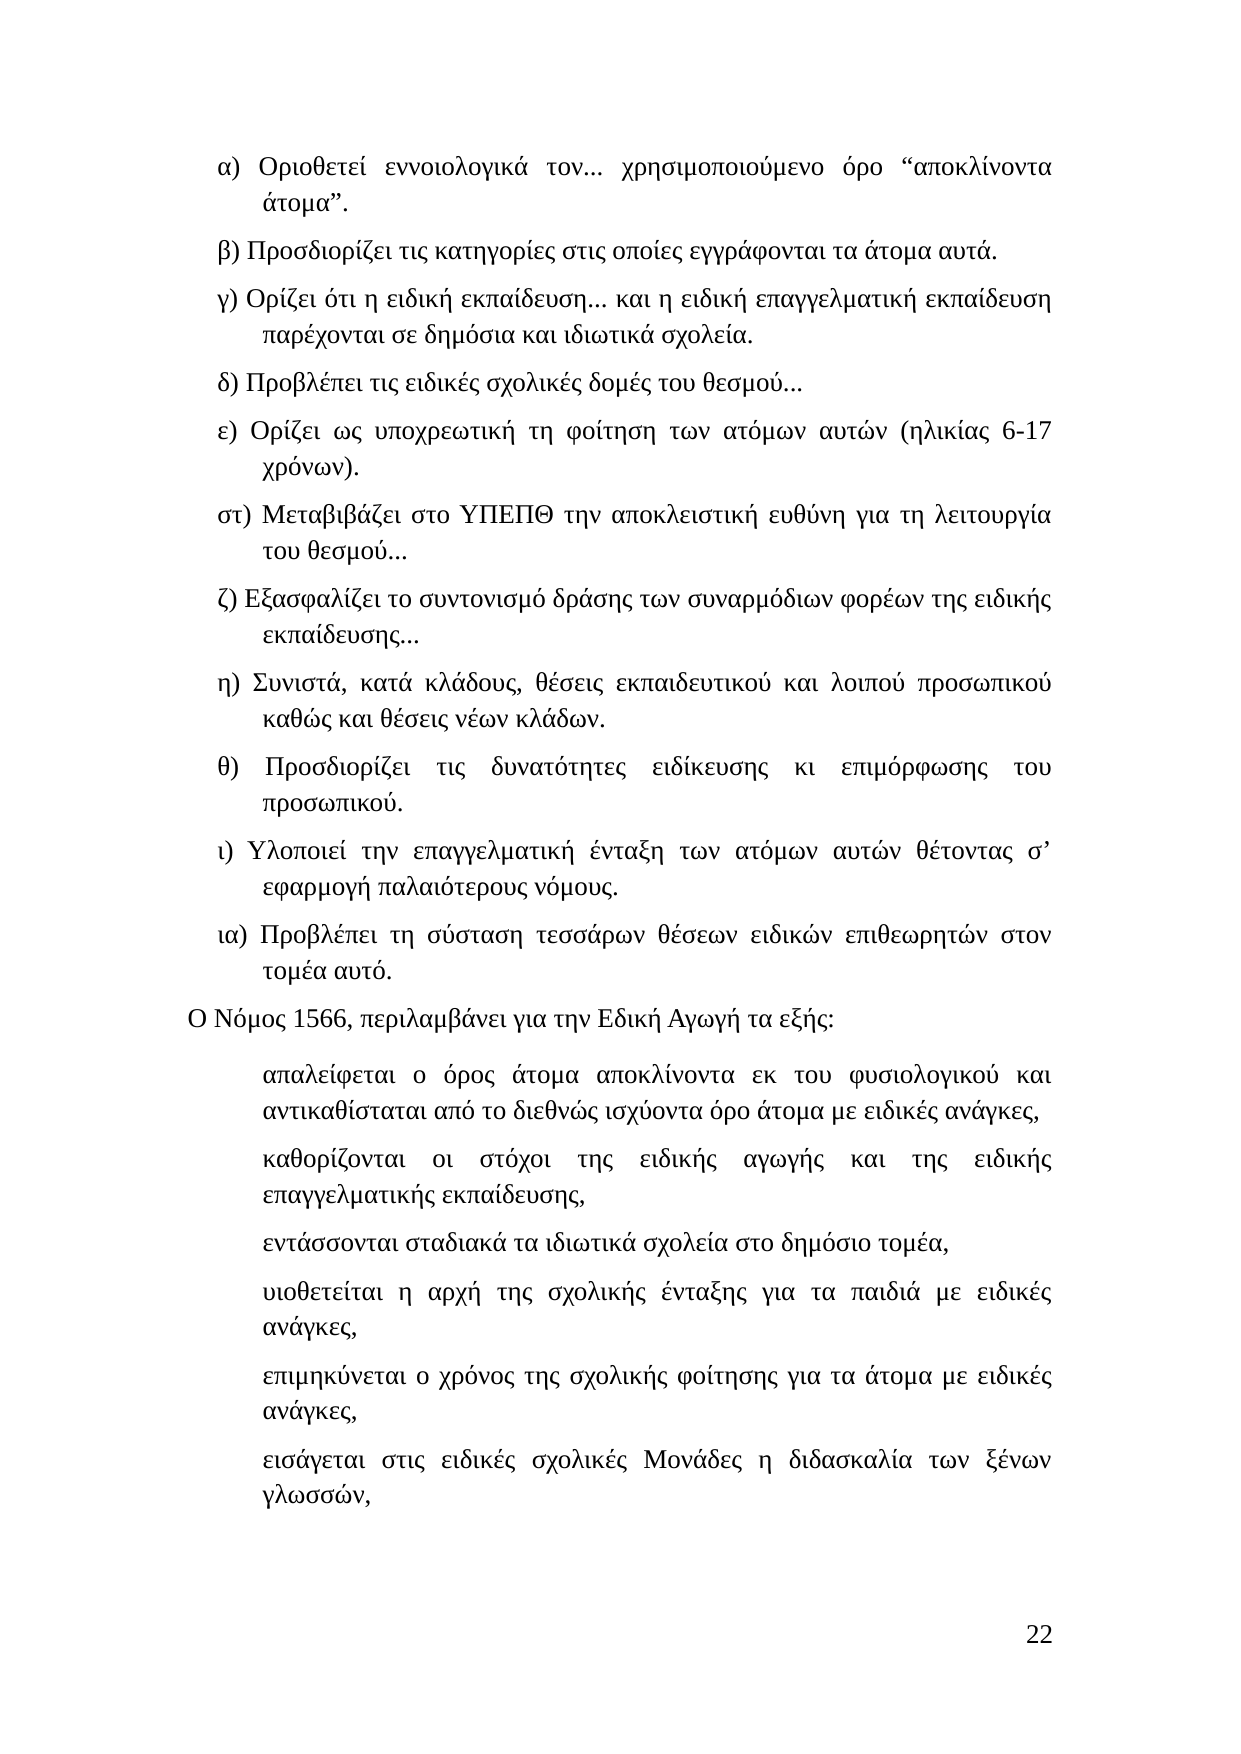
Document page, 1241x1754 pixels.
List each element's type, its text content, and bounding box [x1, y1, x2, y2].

text επιμηκύνεται ο χρόνος της σχολικής φοίτησης για τα άτομα με ειδικές ανάγκες, [262, 1359, 1053, 1426]
text ε) Ορίζει ως υποχρεωτική τη φοίτηση των ατόμων αυτών (ηλικίας 6-17 χρόνων). [217, 414, 1053, 481]
text β) Προσδιορίζει τις κατηγορίες στις οποίες εγγράφονται τα άτομα αυτά. [217, 234, 1053, 265]
text δ) Προβλέπει τις ειδικές σχολικές δομές του θεσμού... [217, 366, 1053, 397]
text καθορίζονται οι στόχοι της ειδικής αγωγής και της ειδικής επαγγελματικής εκπαίδευσης, [262, 1143, 1053, 1209]
text η) Συνιστά, κατά κλάδους, θέσεις εκπαιδευτικού και λοιπού προσωπικού καθώς και θέσεις νέων κλάδων. [217, 666, 1053, 733]
text υιοθετείται η αρχή της σχολικής ένταξης για τα παιδιά με ειδικές ανάγκες, [262, 1275, 1053, 1342]
text α) Οριοθετεί εννοιολογικά τον... χρησιμοποιούμενο όρο “αποκλίνοντα άτομα”. [217, 150, 1053, 217]
text Ο Νόμος 1566, περιλαμβάνει για την Εδική Αγωγή τα εξής: [187, 1002, 1053, 1033]
text ια) Προβλέπει τη σύσταση τεσσάρων θέσεων ειδικών επιθεωρητών στον τομέα αυτό. [217, 918, 1053, 985]
text ι) Υλοποιεί την επαγγελματική ένταξη των ατόμων αυτών θέτοντας σ’ εφαρμογή παλαιότερους νόμους. [217, 834, 1053, 901]
text εισάγεται στις ειδικές σχολικές Μονάδες η διδασκαλία των ξένων γλωσσών, [262, 1443, 1053, 1509]
text στ) Μεταβιβάζει στο ΥΠΕΠΘ την αποκλειστική ευθύνη για τη λειτουργία του θεσμού... [217, 498, 1053, 565]
text απαλείφεται ο όρος άτομα αποκλίνοντα εκ του φυσιολογικού και αντικαθίσταται από το διεθνώς ισχύοντα όρο άτομα με ειδικές ανάγκες, [262, 1059, 1053, 1126]
text θ) Προσδιορίζει τις δυνατότητες ειδίκευσης κι επιμόρφωσης του προσωπικού. [217, 750, 1053, 817]
text εντάσσονται σταδιακά τα ιδιωτικά σχολεία στο δημόσιο τομέα, [262, 1227, 1053, 1258]
text ζ) Εξασφαλίζει το συντονισμό δράσης των συναρμόδιων φορέων της ειδικής εκπαίδευσης... [217, 582, 1053, 649]
text γ) Ορίζει ότι η ειδική εκπαίδευση... και η ειδική επαγγελματική εκπαίδευση παρέχονται σε δημόσια και ιδιωτικά σχολεία. [217, 282, 1053, 349]
